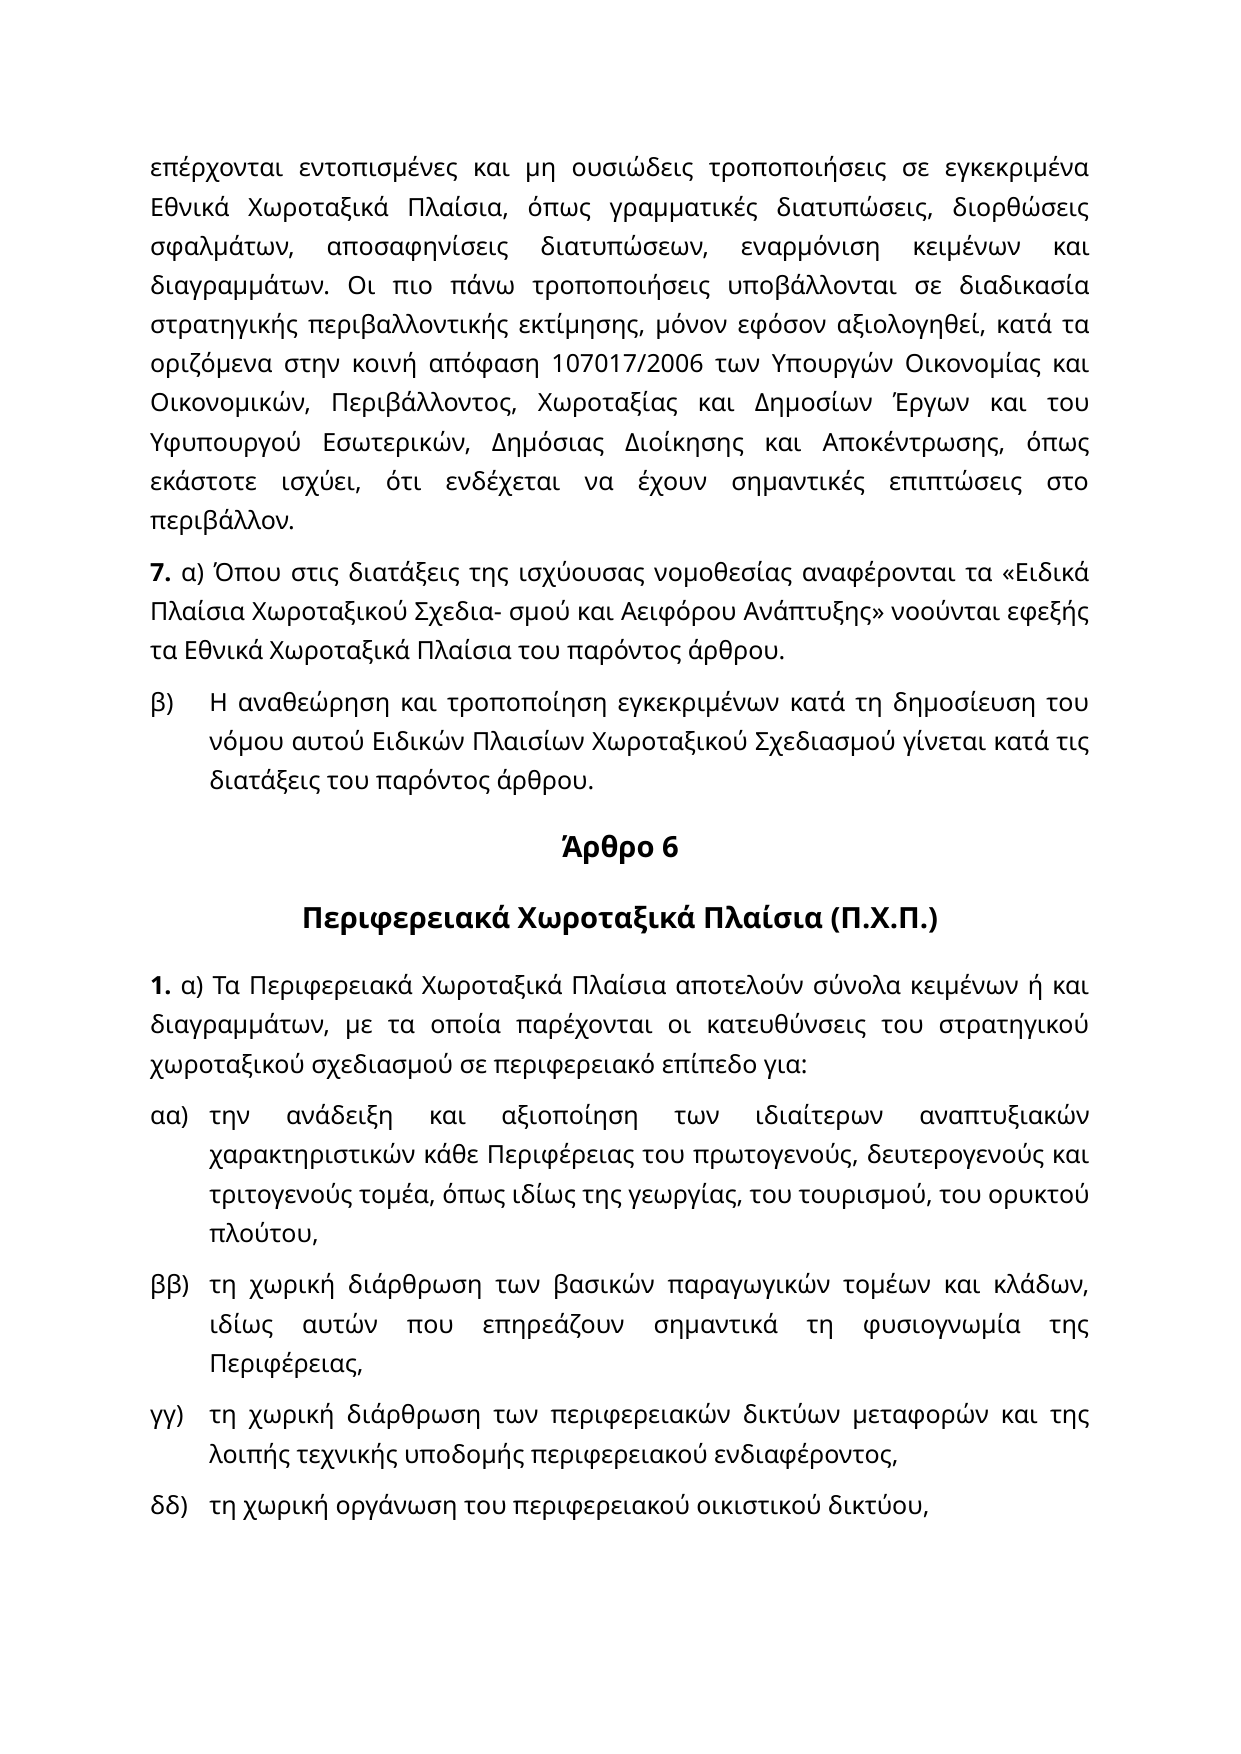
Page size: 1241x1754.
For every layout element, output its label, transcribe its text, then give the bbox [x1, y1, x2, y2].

list ββ) τη χωρική διάρθρωση των βασικών παραγωγικών τομέων και κλάδων, ιδίως αυτών που επηρεάζουν σημαντικά τη φυσιογνωμία της Περιφέρειας, [150, 1267, 1090, 1379]
list γγ) τη χωρική διάρθρωση των περιφερειακών δικτύων μεταφορών και της λοιπής τεχνικής υποδομής περιφερειακού ενδιαφέροντος, [150, 1397, 1090, 1470]
text 1. α) Τα Περιφερειακά Χωροταξικά Πλαίσια αποτελούν σύνολα κειμένων ή και διαγραμμάτων, με τα οποία παρέχονται οι κατευθύνσεις του στρατηγικού χωροταξικού σχεδιασμού σε περιφερειακό επίπεδο για: [150, 968, 1090, 1080]
text 7. α) Όπου στις διατάξεις της ισχύουσας νομοθεσίας αναφέρονται τα «Ειδικά Πλαίσια Χωροταξικού Σχεδια- σμού και Αειφόρου Ανάπτυξης» νοούνται εφεξής τα Εθνικά Χωροταξικά Πλαίσια του παρόντος άρθρου. [150, 554, 1090, 667]
list αα) την ανάδειξη και αξιοποίηση των ιδιαίτερων αναπτυξιακών χαρακτηριστικών κάθε Περιφέρειας του πρωτογενούς, δευτερογενούς και τριτογενούς τομέα, όπως ιδίως της γεωργίας, του τουρισμού, του ορυκτού πλούτου, [150, 1098, 1090, 1249]
subtitle Άρθρο 6 [150, 827, 1090, 866]
text επέρχονται εντοπισμένες και μη ουσιώδεις τροποποιήσεις σε εγκεκριμένα Εθνικά Χωροταξικά Πλαίσια, όπως γραμματικές διατυπώσεις, διορθώσεις σφαλμάτων, αποσαφηνίσεις διατυπώσεων, εναρμόνιση κειμένων και διαγραμμάτων. Οι πιο πάνω τροποποιήσεις υποβάλλονται σε διαδικασία στρατηγικής περιβαλλοντικής εκτίμησης, μόνον εφόσον αξιολογηθεί, κατά τα οριζόμενα στην κοινή απόφαση 107017/2006 των Υπουργών Οικονομίας και Οικονομικών, Περιβάλλοντος, Χωροταξίας και Δημοσίων Έργων και του Υφυπουργού Εσωτερικών, Δημόσιας Διοίκησης και Αποκέντρωσης, όπως εκάστοτε ισχύει, ότι ενδέχεται να έχουν σημαντικές επιπτώσεις στο περιβάλλον. [150, 150, 1090, 537]
list β) Η αναθεώρηση και τροποποίηση εγκεκριμένων κατά τη δημοσίευση του νόμου αυτού Ειδικών Πλαισίων Χωροταξικού Σχεδιασμού γίνεται κατά τις διατάξεις του παρόντος άρθρου. [150, 684, 1090, 797]
subtitle Περιφερειακά Χωροταξικά Πλαίσια (Π.Χ.Π.) [150, 897, 1090, 937]
list δδ) τη χωρική οργάνωση του περιφερειακού οικιστικού δικτύου, [150, 1488, 1090, 1522]
